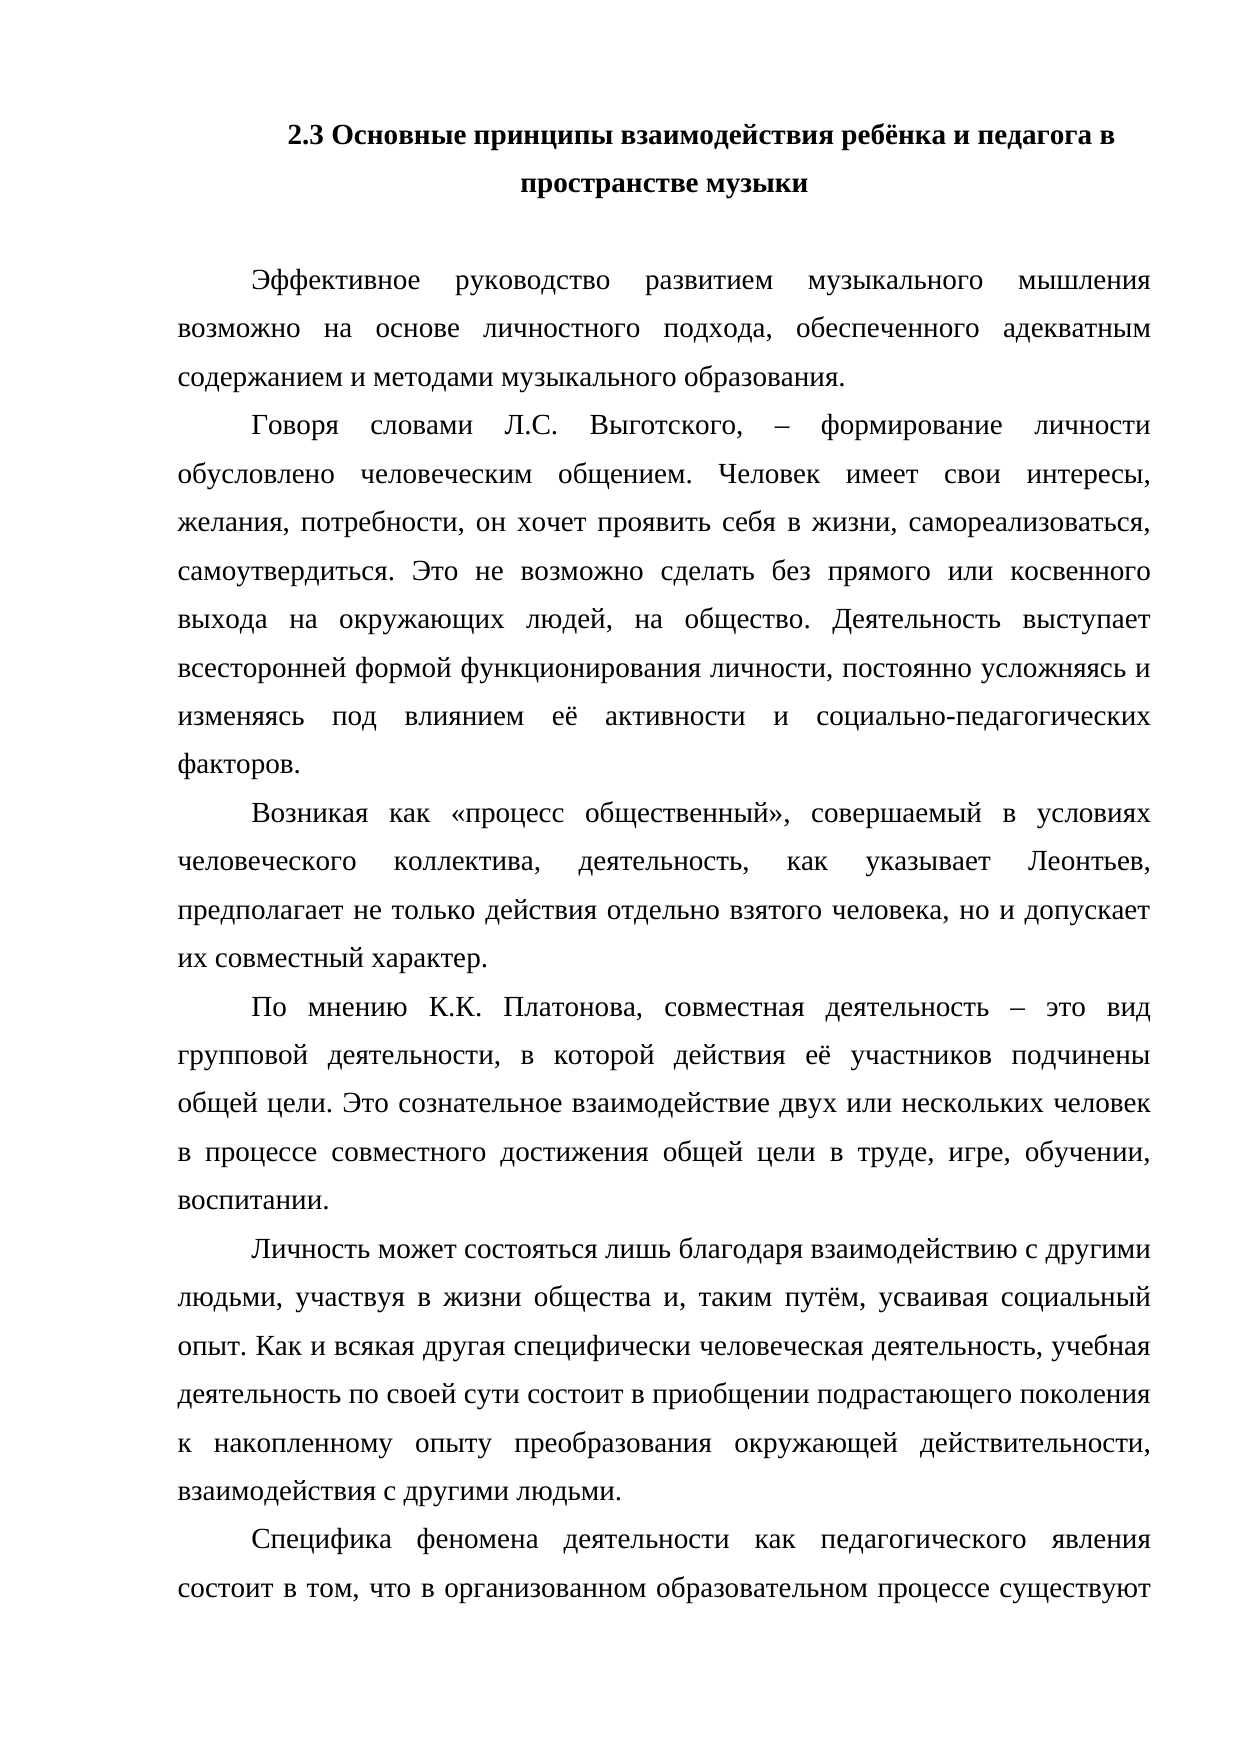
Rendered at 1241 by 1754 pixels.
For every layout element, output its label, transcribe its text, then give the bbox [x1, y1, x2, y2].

text Возникая как «процесс общественный», совершаемый в условиях человеческого коллектива, деятельность, как указывает Леонтьев, предполагает не только действия отдельно взятого человека, но и допускает их совместный характер. [177, 796, 1152, 974]
text По мнению К.К. Платонова, совместная деятельность – это вид групповой деятельности, в которой действия её участников подчинены общей цели. Это сознательное взаимодействие двух или нескольких человек в процессе совместного достижения общей цели в труде, игре, обучении, воспитании. [177, 990, 1152, 1216]
text Эффективное руководство развитием музыкального мышления возможно на основе личностного подхода, обеспеченного адекватным содержанием и методами музыкального образования. [177, 263, 1152, 393]
text Говоря словами Л.С. Выготского, – формирование личности обусловлено человеческим общением. Человек имеет свои интересы, желания, потребности, он хочет проявить себя в жизни, самореализоваться, самоутвердиться. Это не возможно сделать без прямого или косвенного выхода на окружающих людей, на общество. Деятельность выступает всесторонней формой функционирования личности, постоянно усложняясь и изменяясь под влиянием её активности и социально-педагогических факторов. [177, 409, 1152, 780]
text 2.3 Основные принципы взаимодействия ребёнка и педагога в пространстве музыки [177, 118, 1152, 199]
text Личность может состояться лишь благодаря взаимодействию с другими людьми, участвуя в жизни общества и, таким путём, усваивая социальный опыт. Как и всякая другая специфически человеческая деятельность, учебная деятельность по своей сути состоит в приобщении подрастающего поколения к накопленному опыту преобразования окружающей действительности, взаимодействия с другими людьми. [177, 1232, 1152, 1507]
text Специфика феномена деятельности как педагогического явления состоит в том, что в организованном образовательном процессе существуют [177, 1523, 1152, 1603]
